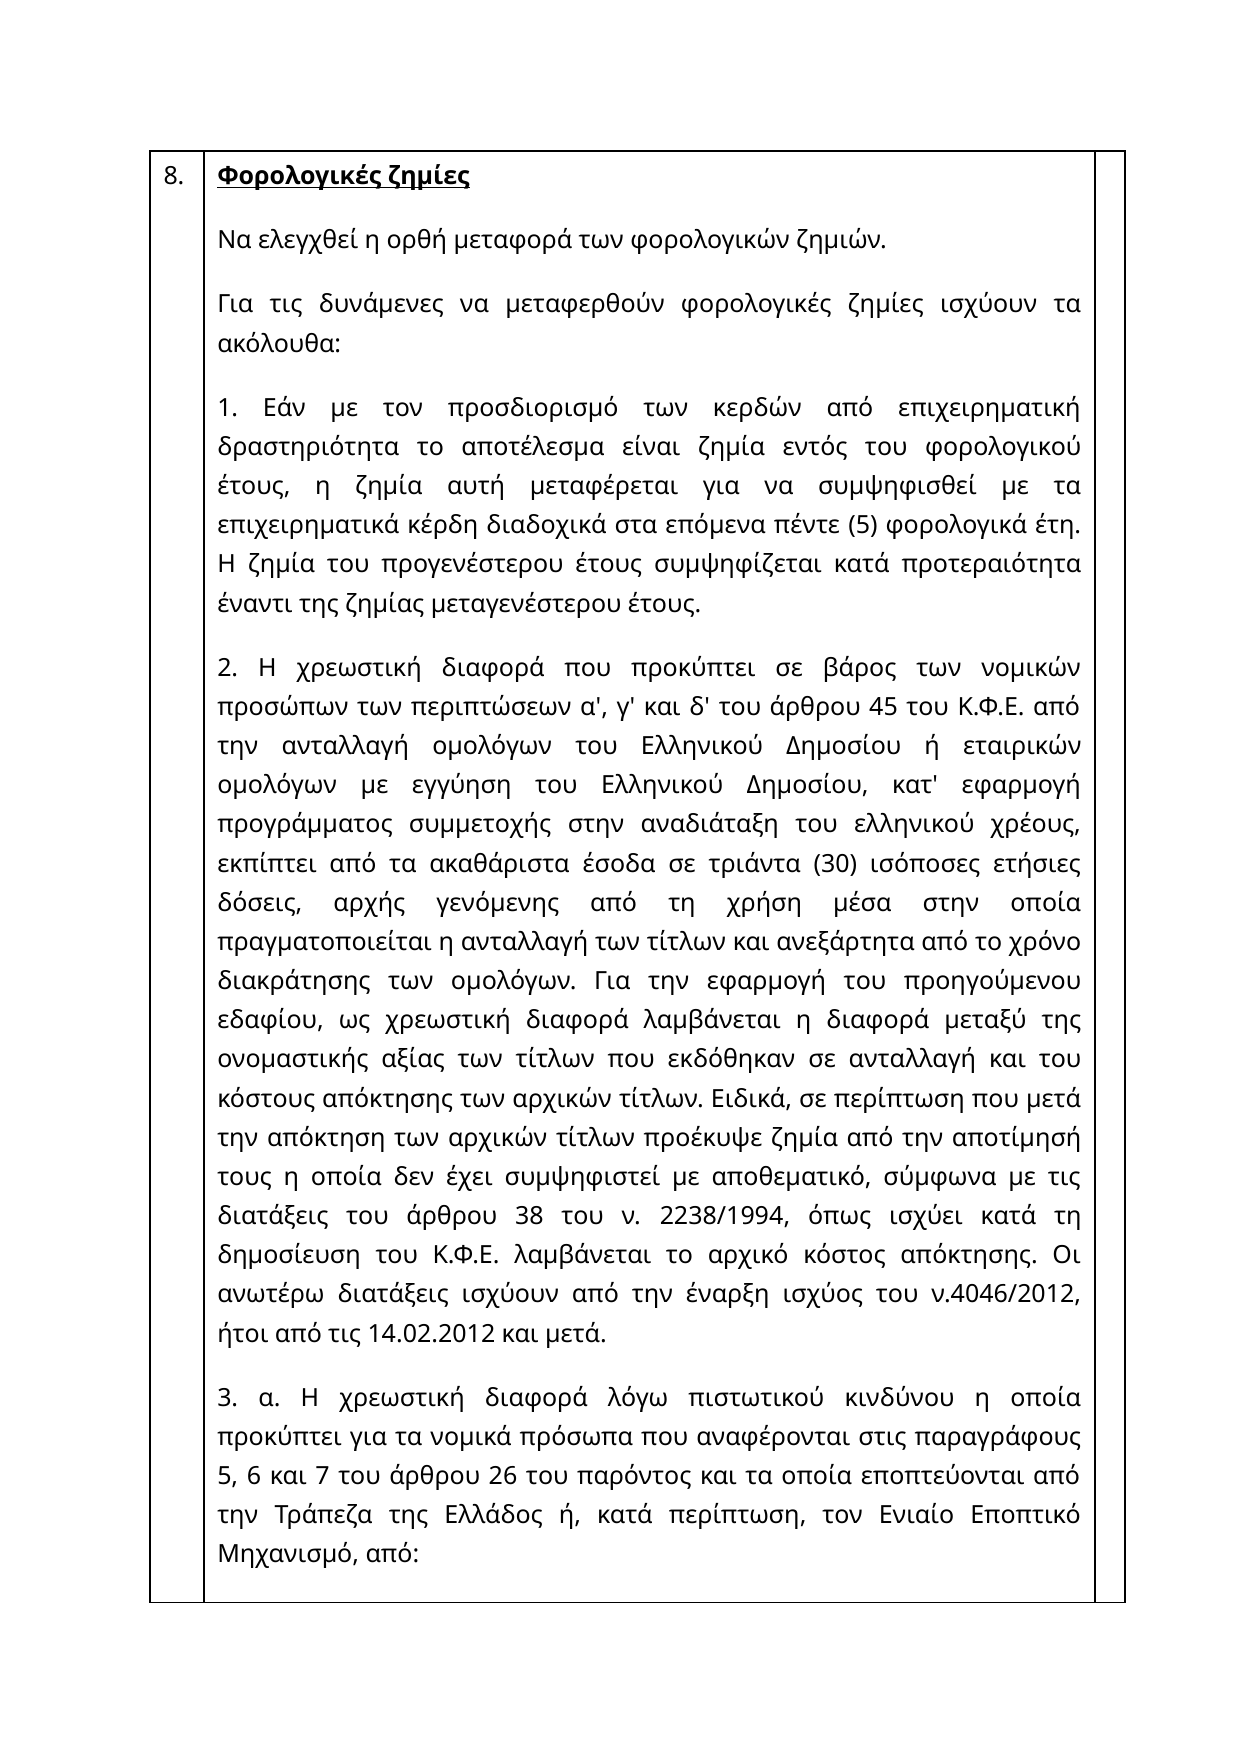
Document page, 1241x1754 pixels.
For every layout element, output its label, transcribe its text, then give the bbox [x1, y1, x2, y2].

table_header [1096, 152, 1124, 1601]
table_header 8. [151, 152, 203, 1601]
table_header Φορολογικές ζημίες Να ελεγχθεί η ορθή μεταφορά των φορολογικών ζημιών. Για τις δυνάμενες να μεταφερθούν φορολογικές ζημίες ισχύουν τα ακόλουθα: 1. Εάν με τον προσδιορισμό των κερδών από επιχειρηματική δραστηριότητα το αποτέλεσμα είναι ζημία εντός του φορολογικού έτους, η ζημία αυτή μεταφέρεται για να συμψηφισθεί με τα επιχειρηματικά κέρδη διαδοχικά στα επόμενα πέντε (5) φορολογικά έτη. Η ζημία του προγενέστερου έτους συμψηφίζεται κατά προτεραιότητα έναντι της ζημίας μεταγενέστερου έτους. 2. Η χρεωστική διαφορά που προκύπτει σε βάρος των νομικών προσώπων των περιπτώσεων α', γ' και δ' του άρθρου 45 του Κ.Φ.Ε. από την ανταλλαγή ομολόγων του Ελληνικού Δημοσίου ή εταιρικών ομολόγων με εγγύηση του Ελληνικού Δημοσίου, κατ' εφαρμογή προγράμματος συμμετοχής στην αναδιάταξη του ελληνικού χρέους, εκπίπτει από τα ακαθάριστα έσοδα σε τριάντα (30) ισόποσες ετήσιες δόσεις, αρχής γενόμενης από τη χρήση μέσα στην οποία πραγματοποιείται η ανταλλαγή των τίτλων και ανεξάρτητα από το χρόνο διακράτησης των ομολόγων. Για την εφαρμογή του προηγούμενου εδαφίου, ως χρεωστική διαφορά λαμβάνεται η διαφορά μεταξύ της ονομαστικής αξίας των τίτλων που εκδόθηκαν σε ανταλλαγή και του κόστους απόκτησης των αρχικών τίτλων. Ειδικά, σε περίπτωση που μετά την απόκτηση των αρχικών τίτλων προέκυψε ζημία από την αποτίμησή τους η οποία δεν έχει συμψηφιστεί με αποθεματικό, σύμφωνα με τις διατάξεις του άρθρου 38 του ν. 2238/1994, όπως ισχύει κατά τη δημοσίευση του Κ.Φ.Ε. λαμβάνεται το αρχικό κόστος απόκτησης. Οι ανωτέρω διατάξεις ισχύουν από την έναρξη ισχύος του ν.4046/2012, ήτοι από τις 14.02.2012 και μετά. 3. α. Η χρεωστική διαφορά λόγω πιστωτικού κινδύνου η οποία προκύπτει για τα νομικά πρόσωπα που αναφέρονται στις παραγράφους 5, 6 και 7 του άρθρου 26 του παρόντος και τα οποία εποπτεύονται από την Τράπεζα της Ελλάδος ή, κατά περίπτωση, τον Ενιαίο Εποπτικό Μηχανισμό, από: [205, 152, 1094, 1601]
